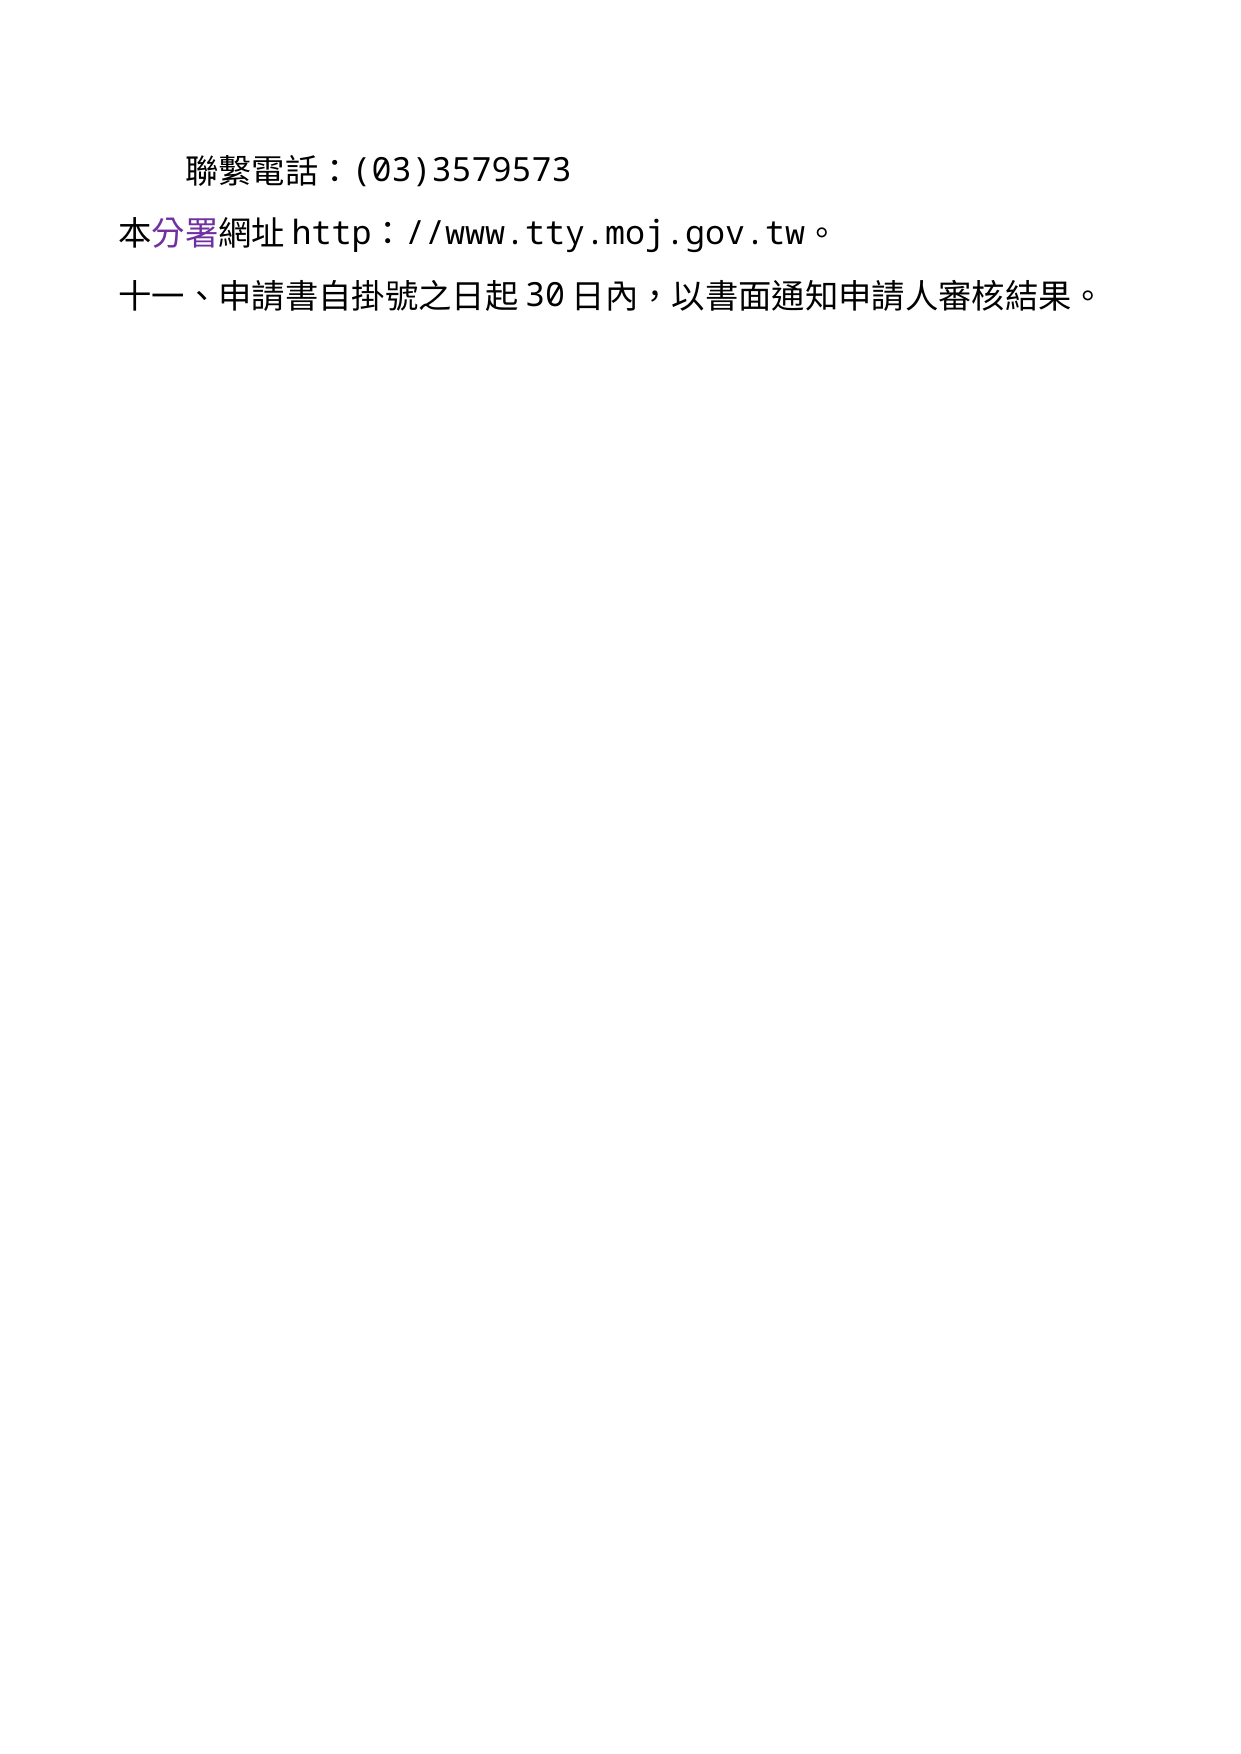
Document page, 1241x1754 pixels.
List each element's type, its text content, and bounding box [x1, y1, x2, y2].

text 聯繫電話：(03)3579573 [118, 127, 1122, 189]
text 本分署網址http：//www.tty.moj.gov.tw。 [118, 189, 1122, 252]
text 十一、申請書自掛號之日起30日內，以書面通知申請人審核結果。 [118, 252, 1122, 314]
